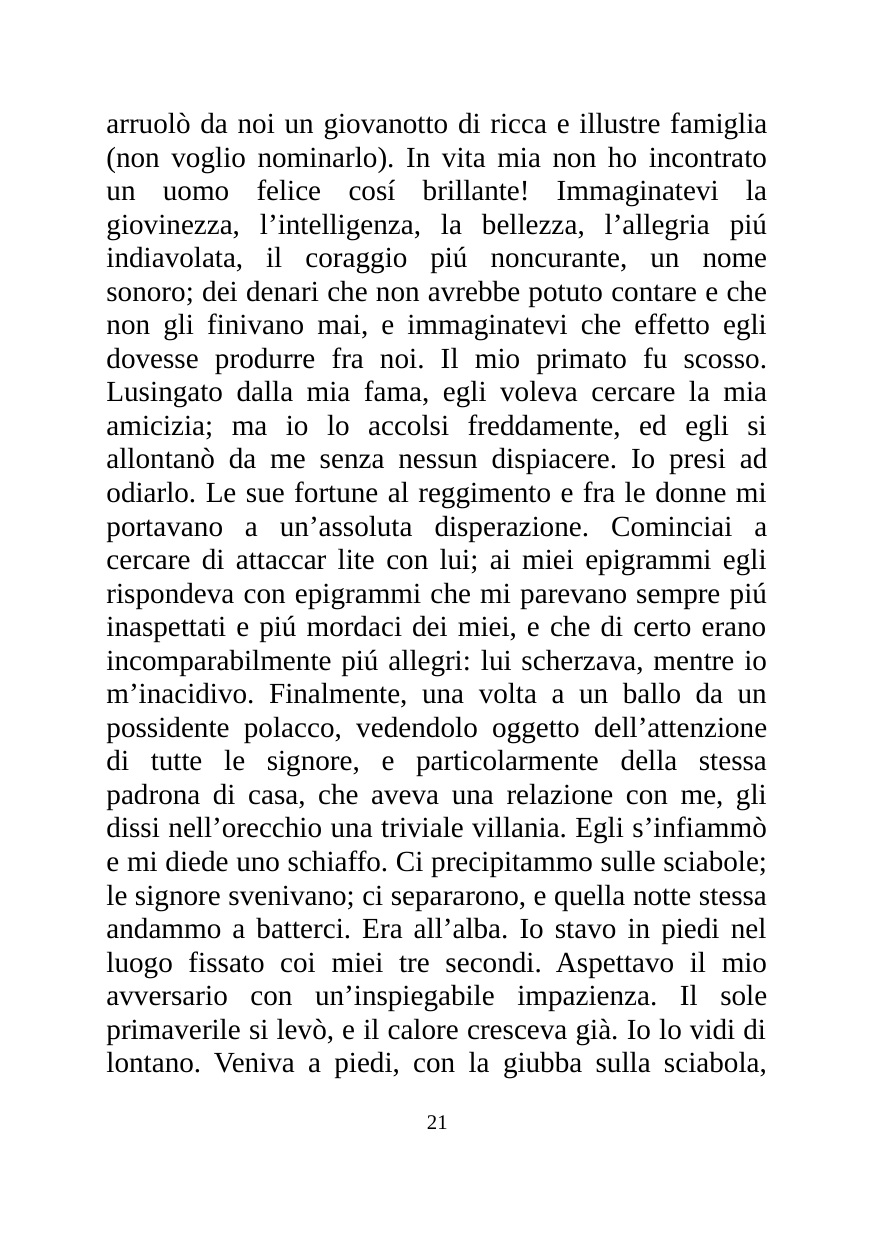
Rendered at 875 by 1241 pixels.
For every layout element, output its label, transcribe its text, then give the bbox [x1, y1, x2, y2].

text arruolò da noi un giovanotto di ricca e illustre famiglia (non voglio nominarlo). In vita mia non ho incontrato un uomo felice cosí brillante! Immaginatevi la giovinezza, l’intelligenza, la bellezza, l’allegria piú indiavolata, il coraggio piú noncurante, un nome sonoro; dei denari che non avrebbe potuto contare e che non gli finivano mai, e immaginatevi che effetto egli dovesse produrre fra noi. Il mio primato fu scosso. Lusingato dalla mia fama, egli voleva cercare la mia amicizia; ma io lo accolsi freddamente, ed egli si allontanò da me senza nessun dispiacere. Io presi ad odiarlo. Le sue fortune al reggimento e fra le donne mi portavano a un’assoluta disperazione. Cominciai a cercare di attaccar lite con lui; ai miei epigrammi egli rispondeva con epigrammi che mi parevano sempre piú inaspettati e piú mordaci dei miei, e che di certo erano incomparabilmente piú allegri: lui scherzava, mentre io m’inacidivo. Finalmente, una volta a un ballo da un possidente polacco, vedendolo oggetto dell’attenzione di tutte le signore, e particolarmente della stessa padrona di casa, che aveva una relazione con me, gli dissi nell’orecchio una triviale villania. Egli s’infiammò e mi diede uno schiaffo. Ci precipitammo sulle sciabole; le signore svenivano; ci separarono, e quella notte stessa andammo a batterci. Era all’alba. Io stavo in piedi nel luogo fissato coi miei tre secondi. Aspettavo il mio avversario con un’inspiegabile impazienza. Il sole primaverile si levò, e il calore cresceva già. Io lo vidi di lontano. Veniva a piedi, con la giubba sulla sciabola, [106, 106, 768, 1079]
